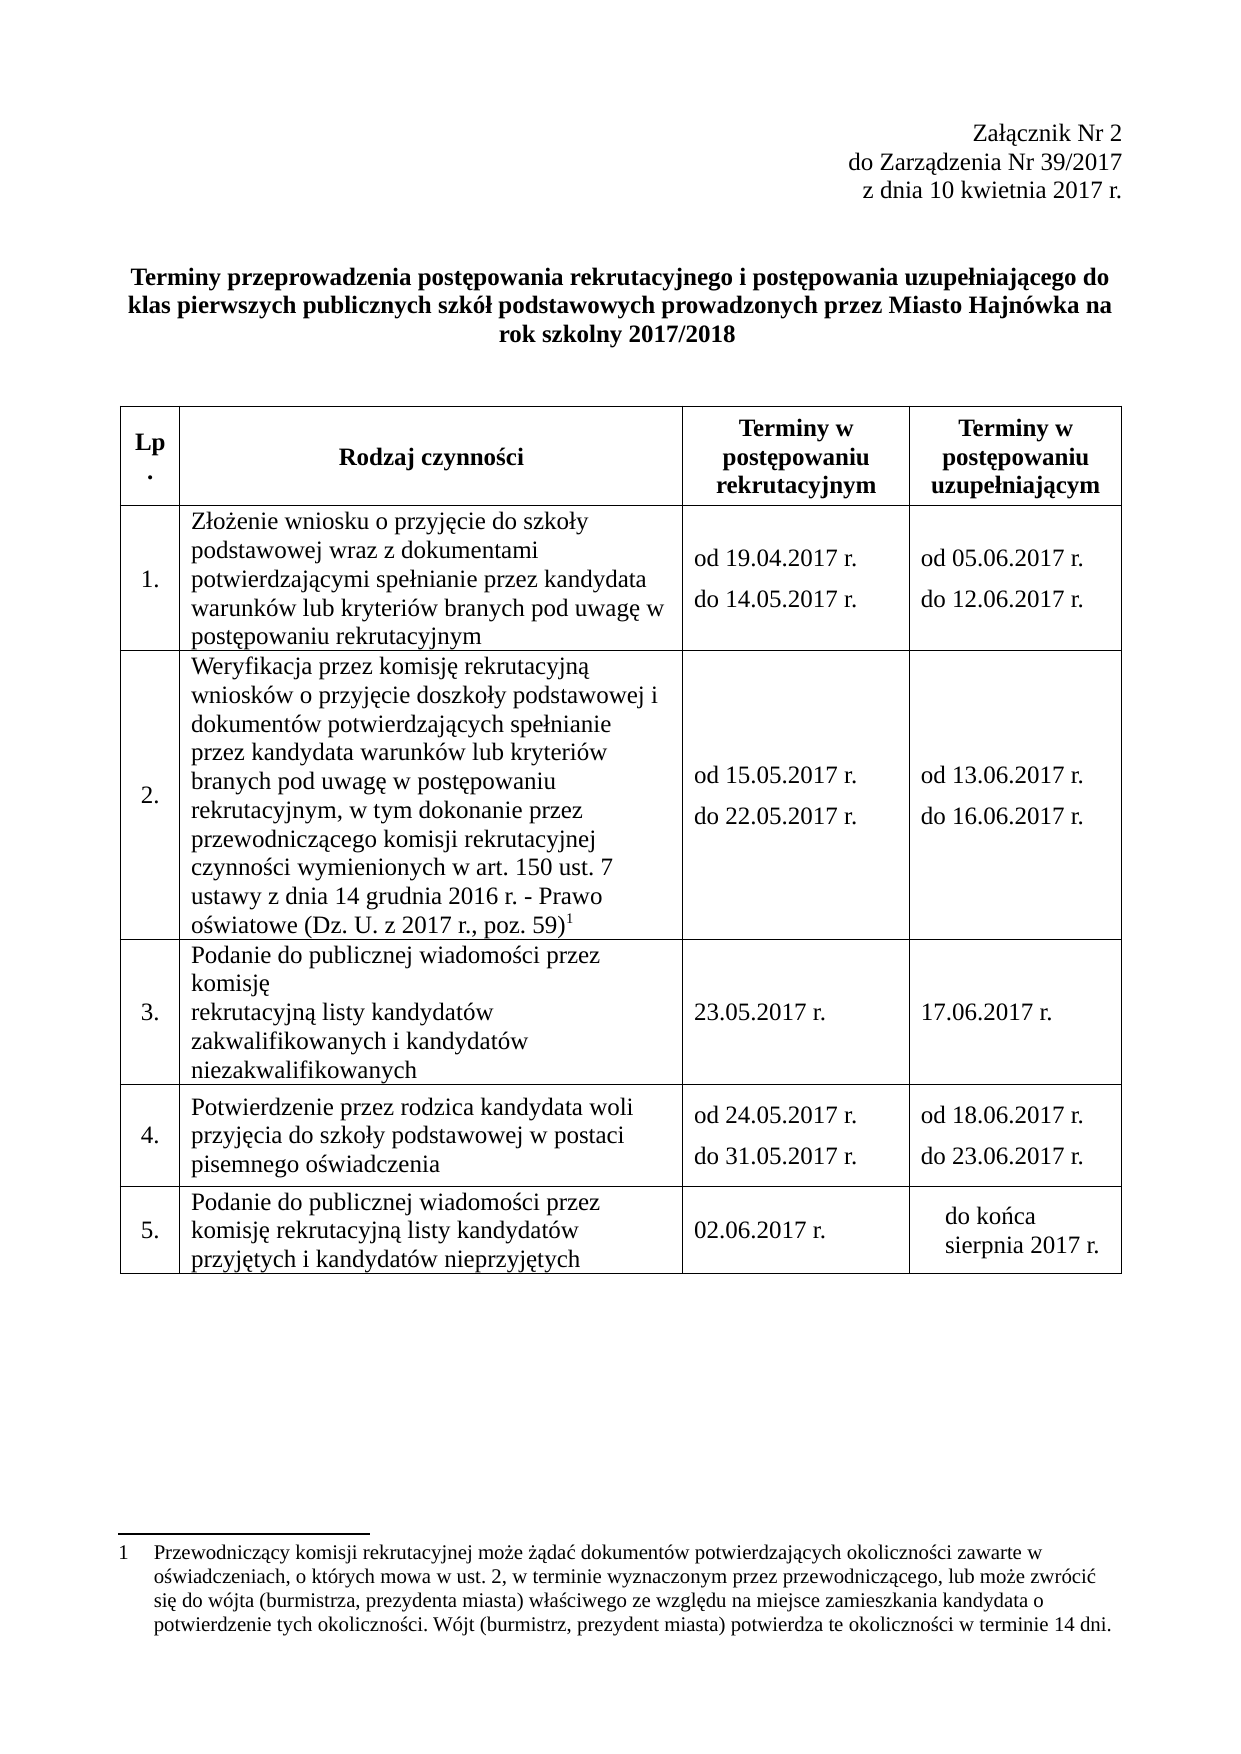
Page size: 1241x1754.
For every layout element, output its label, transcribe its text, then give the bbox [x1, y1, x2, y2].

table_cell 4. [121, 1085, 179, 1186]
table_cell 23.05.2017 r. [683, 940, 909, 1083]
table_cell do końca sierpnia 2017 r. [910, 1187, 1121, 1273]
table_header Terminy w postępowaniu rekrutacyjnym [683, 407, 909, 505]
table_cell 5. [121, 1187, 179, 1273]
table_cell Podanie do publicznej wiadomości przez komisję rekrutacyjną listy kandydatów zakwalifikowanych i kandydatów niezakwalifikowanych [180, 940, 682, 1083]
text Załącznik Nr 2 [118, 118, 1122, 147]
table_cell od 05.06.2017 r. do 12.06.2017 r. [910, 506, 1121, 650]
table_header Lp. [121, 407, 179, 505]
table_cell 2. [121, 651, 179, 939]
text z dnia 10 kwietnia 2017 r. [118, 176, 1122, 204]
table_cell 3. [121, 940, 179, 1083]
table_cell Weryfikacja przez komisję rekrutacyjną wniosków o przyjęcie doszkoły podstawowej i dokumentów potwierdzających spełnianie przez kandydata warunków lub kryteriów branych pod uwagę w postępowaniu rekrutacyjnym, w tym dokonanie przez przewodniczącego komisji rekrutacyjnej czynności wymienionych w art. 150 ust. 7 ustawy z dnia 14 grudnia 2016 r. - Prawo oświatowe (Dz. U. z 2017 r., poz. 59) [180, 651, 682, 939]
table_cell 02.06.2017 r. [683, 1187, 909, 1273]
table_cell Podanie do publicznej wiadomości przez komisję rekrutacyjną listy kandydatów przyjętych i kandydatów nieprzyjętych [180, 1187, 682, 1273]
table_cell Potwierdzenie przez rodzica kandydata woli przyjęcia do szkoły podstawowej w postaci pisemnego oświadczenia [180, 1085, 682, 1186]
table_cell od 15.05.2017 r. do 22.05.2017 r. [683, 651, 909, 939]
table_cell 1. [121, 506, 179, 650]
table_cell Złożenie wniosku o przyjęcie do szkoły podstawowej wraz z dokumentami potwierdzającymi spełnianie przez kandydata warunków lub kryteriów branych pod uwagę w postępowaniu rekrutacyjnym [180, 506, 682, 650]
table_cell od 13.06.2017 r. do 16.06.2017 r. [910, 651, 1121, 939]
table_cell od 19.04.2017 r. do 14.05.2017 r. [683, 506, 909, 650]
table_cell od 24.05.2017 r. do 31.05.2017 r. [683, 1085, 909, 1186]
text do Zarządzenia Nr 39/2017 [118, 147, 1122, 176]
table_header Terminy w postępowaniu uzupełniającym [910, 407, 1121, 505]
table_cell od 18.06.2017 r. do 23.06.2017 r. [910, 1085, 1121, 1186]
table_header Rodzaj czynności [180, 407, 682, 505]
text Terminy przeprowadzenia postępowania rekrutacyjnego i postępowania uzupełniającego do klas pierwszych publicznych szkół podstawowych prowadzonych przez Miasto Hajnówka na rok szkolny 2017/2018 [118, 262, 1122, 348]
table_cell 17.06.2017 r. [910, 940, 1121, 1083]
